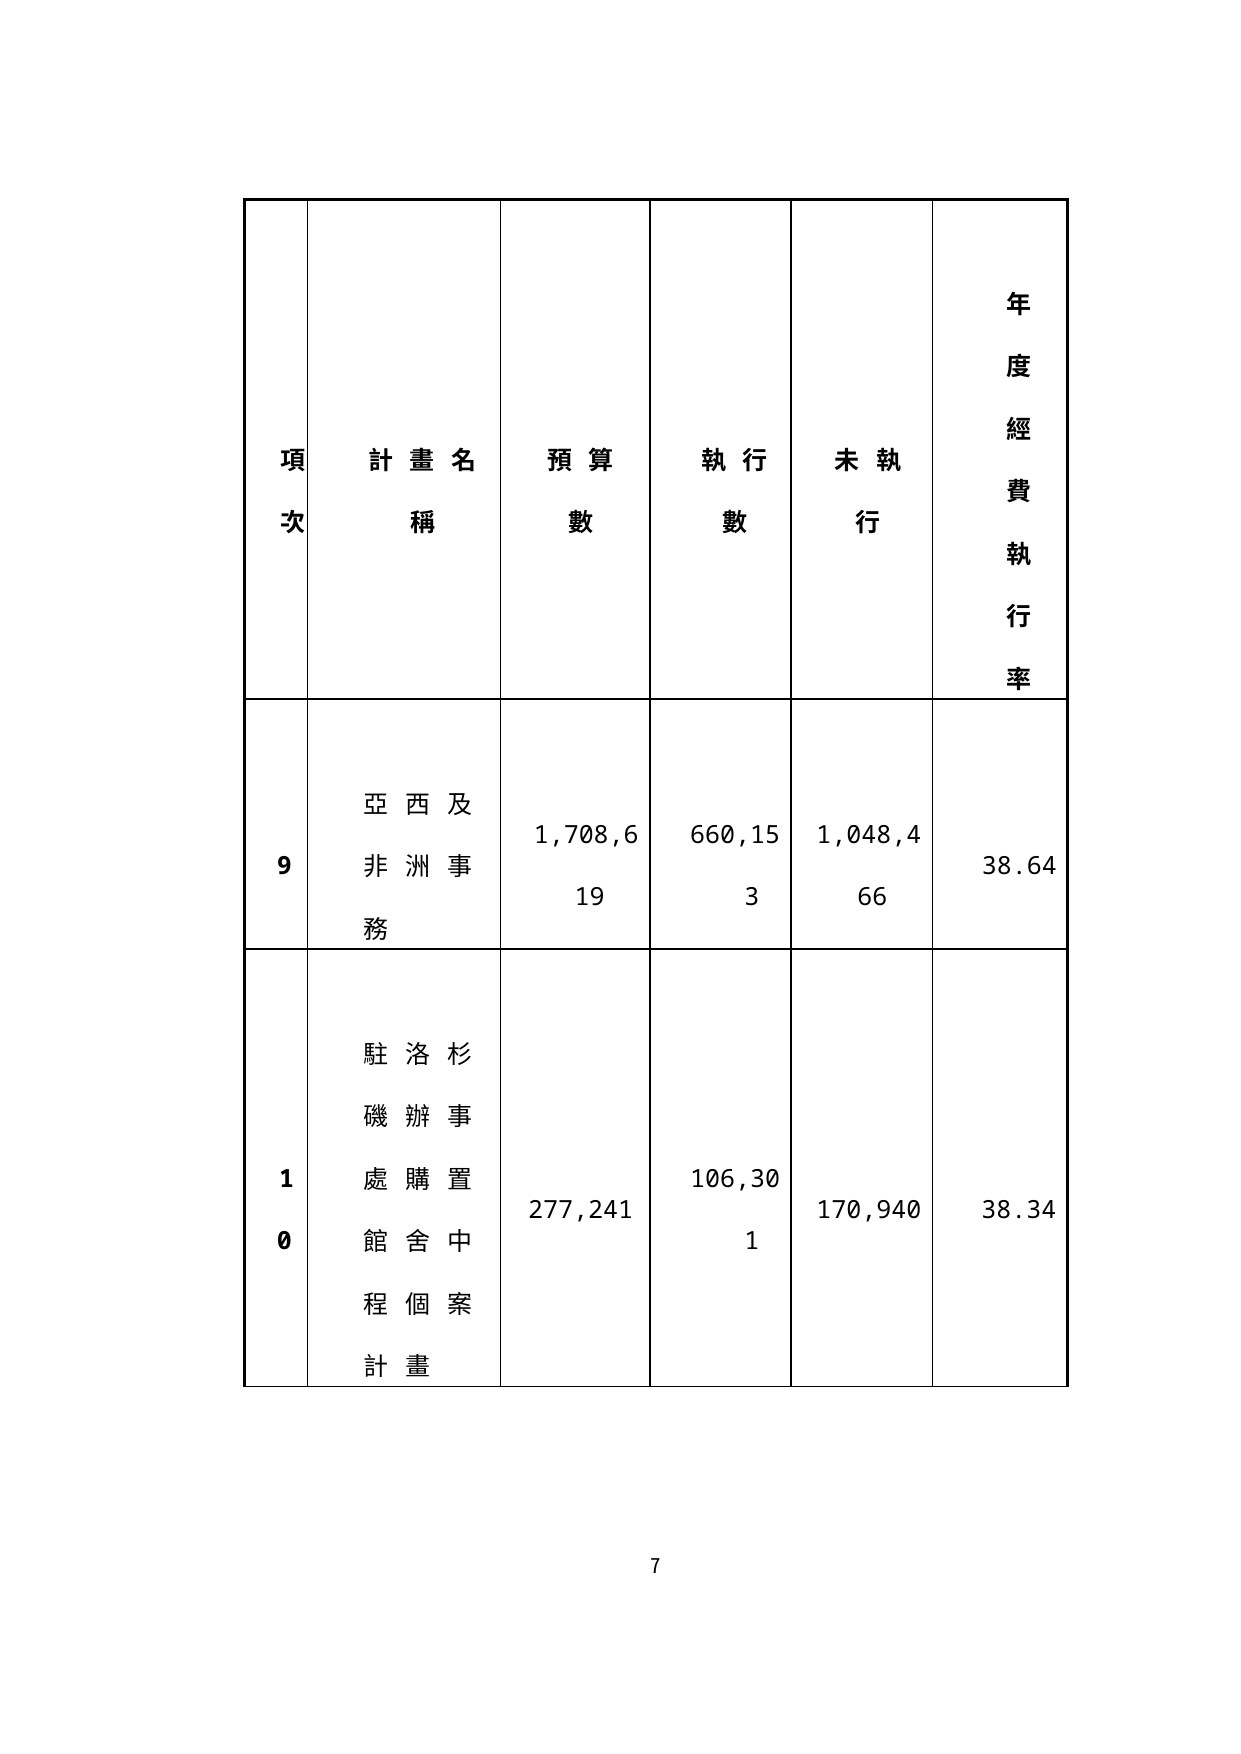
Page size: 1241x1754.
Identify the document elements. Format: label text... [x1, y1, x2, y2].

table_cell 1,708,619 [501, 700, 649, 948]
table_cell 660,153 [651, 700, 790, 948]
table_header 項次 [246, 201, 307, 698]
table_cell 38.64 [933, 700, 1066, 948]
table_header 未執行 [792, 201, 932, 698]
table_header 預算數 [501, 201, 649, 698]
table_cell 駐洛杉磯辦事處購置館舍中程個案計畫 [308, 950, 500, 1386]
table_cell 1,048,466 [792, 700, 932, 948]
table_cell 170,940 [792, 950, 932, 1386]
table_cell 10 [246, 950, 307, 1386]
table_header 計畫名稱 [308, 201, 500, 698]
table_cell 106,301 [651, 950, 790, 1386]
table_cell 亞西及非洲事務 [308, 700, 500, 948]
table_cell 277,241 [501, 950, 649, 1386]
table_cell 9 [246, 700, 307, 948]
table_header 執行數 [651, 201, 790, 698]
table_header 年度經費執行率 [933, 201, 1066, 698]
table_cell 38.34 [933, 950, 1066, 1386]
